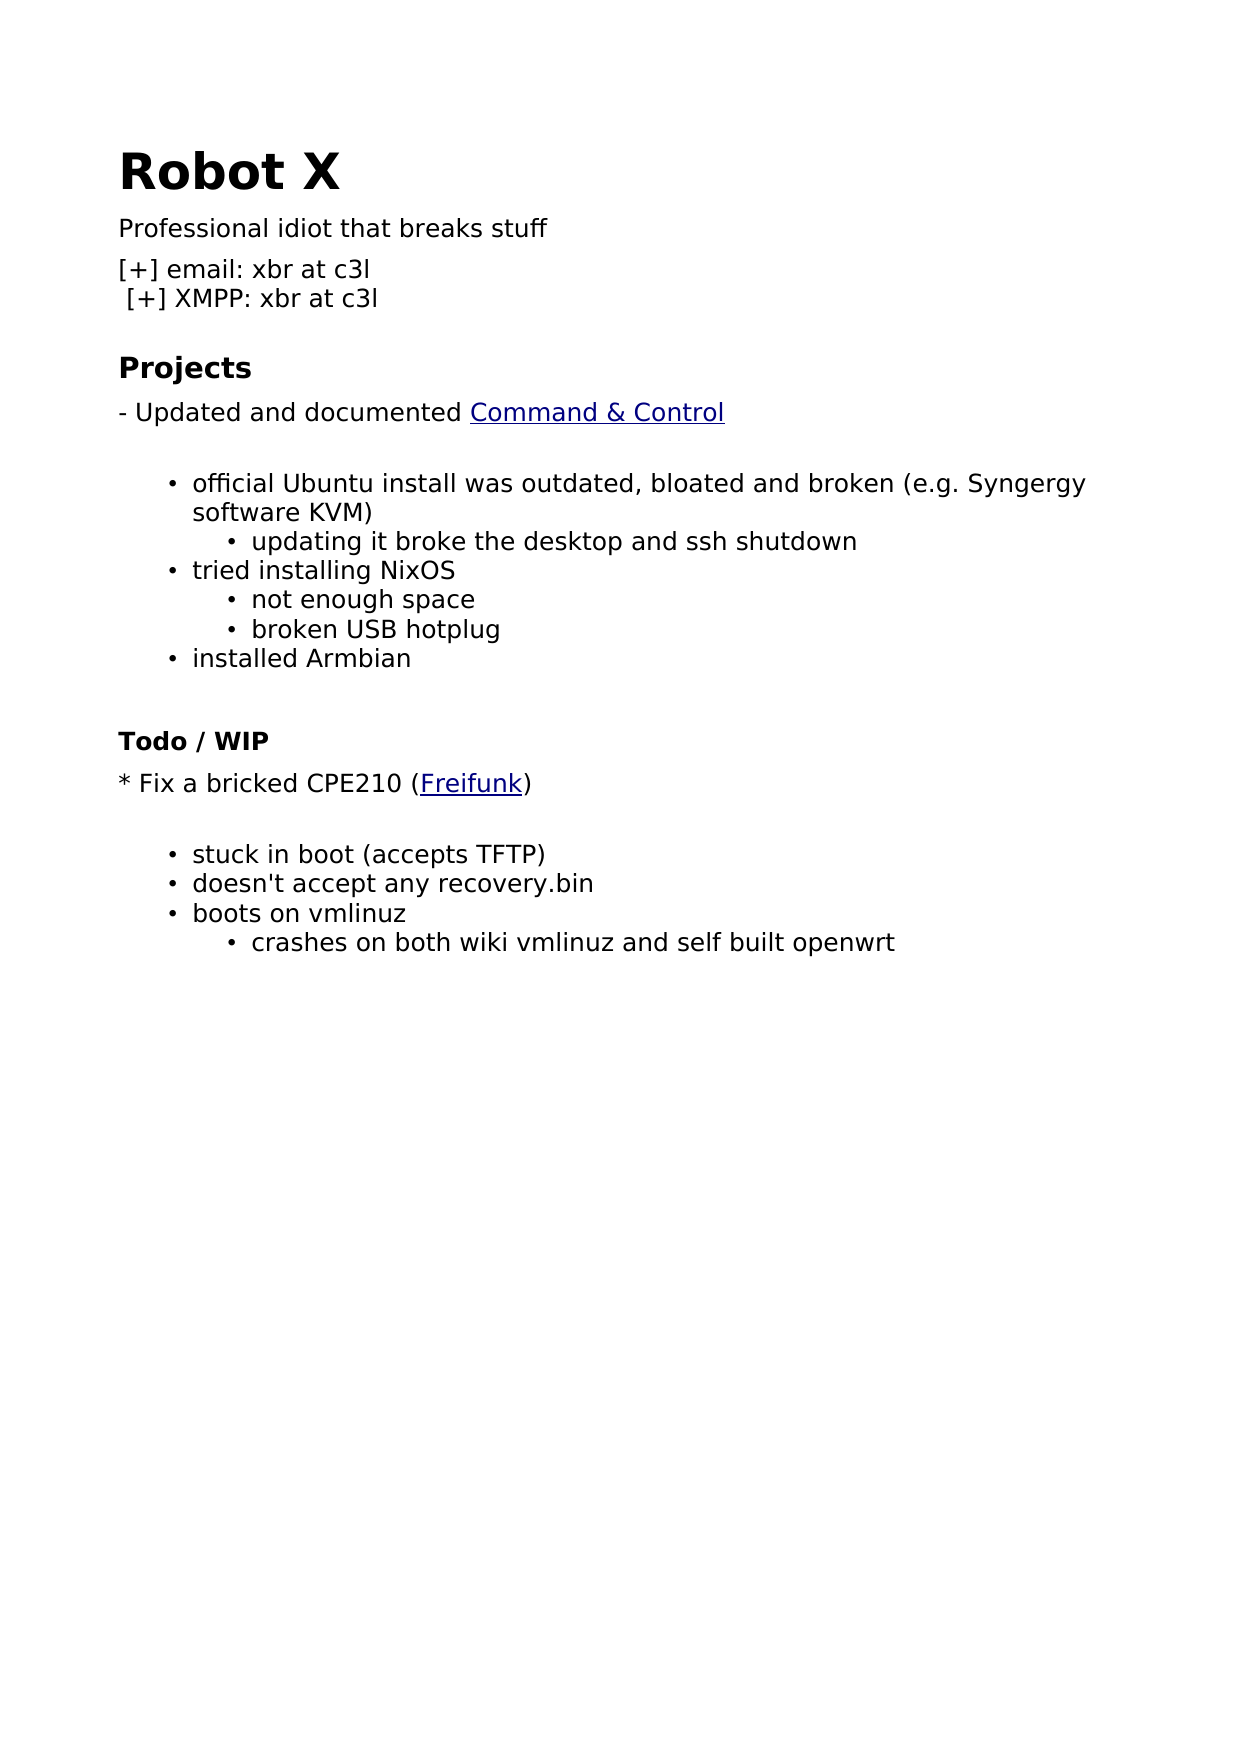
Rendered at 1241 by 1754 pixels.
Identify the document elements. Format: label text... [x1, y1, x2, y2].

list updating it broke the desktop and ssh shutdown [236, 527, 1122, 556]
list crashes on both wiki vmlinuz and self built openwrt [236, 928, 1122, 957]
list official Ubuntu install was outdated, bloated and broken (e.g. Syngergy software KVM) [177, 469, 1122, 527]
list stuck in boot (accepts TFTP) [177, 840, 1122, 869]
list broken USB hotplug [236, 615, 1122, 644]
text - Updated and documented Command & Control [118, 398, 1122, 427]
text * Fix a bricked CPE210 (Freifunk) [118, 769, 1122, 798]
list boots on vmlinuz [177, 899, 1122, 928]
text [+] email: xbr at c3l [+] XMPP: xbr at c3l [118, 256, 1122, 314]
list not enough space [236, 586, 1122, 615]
subtitle Robot X [118, 143, 1122, 201]
text Professional idiot that breaks stuff [118, 214, 1122, 243]
list tried installing NixOS [177, 556, 1122, 586]
subtitle Projects [118, 351, 1122, 385]
list doesn't accept any recovery.bin [177, 869, 1122, 899]
list installed Armbian [177, 644, 1122, 673]
subtitle Todo / WIP [118, 728, 1122, 757]
